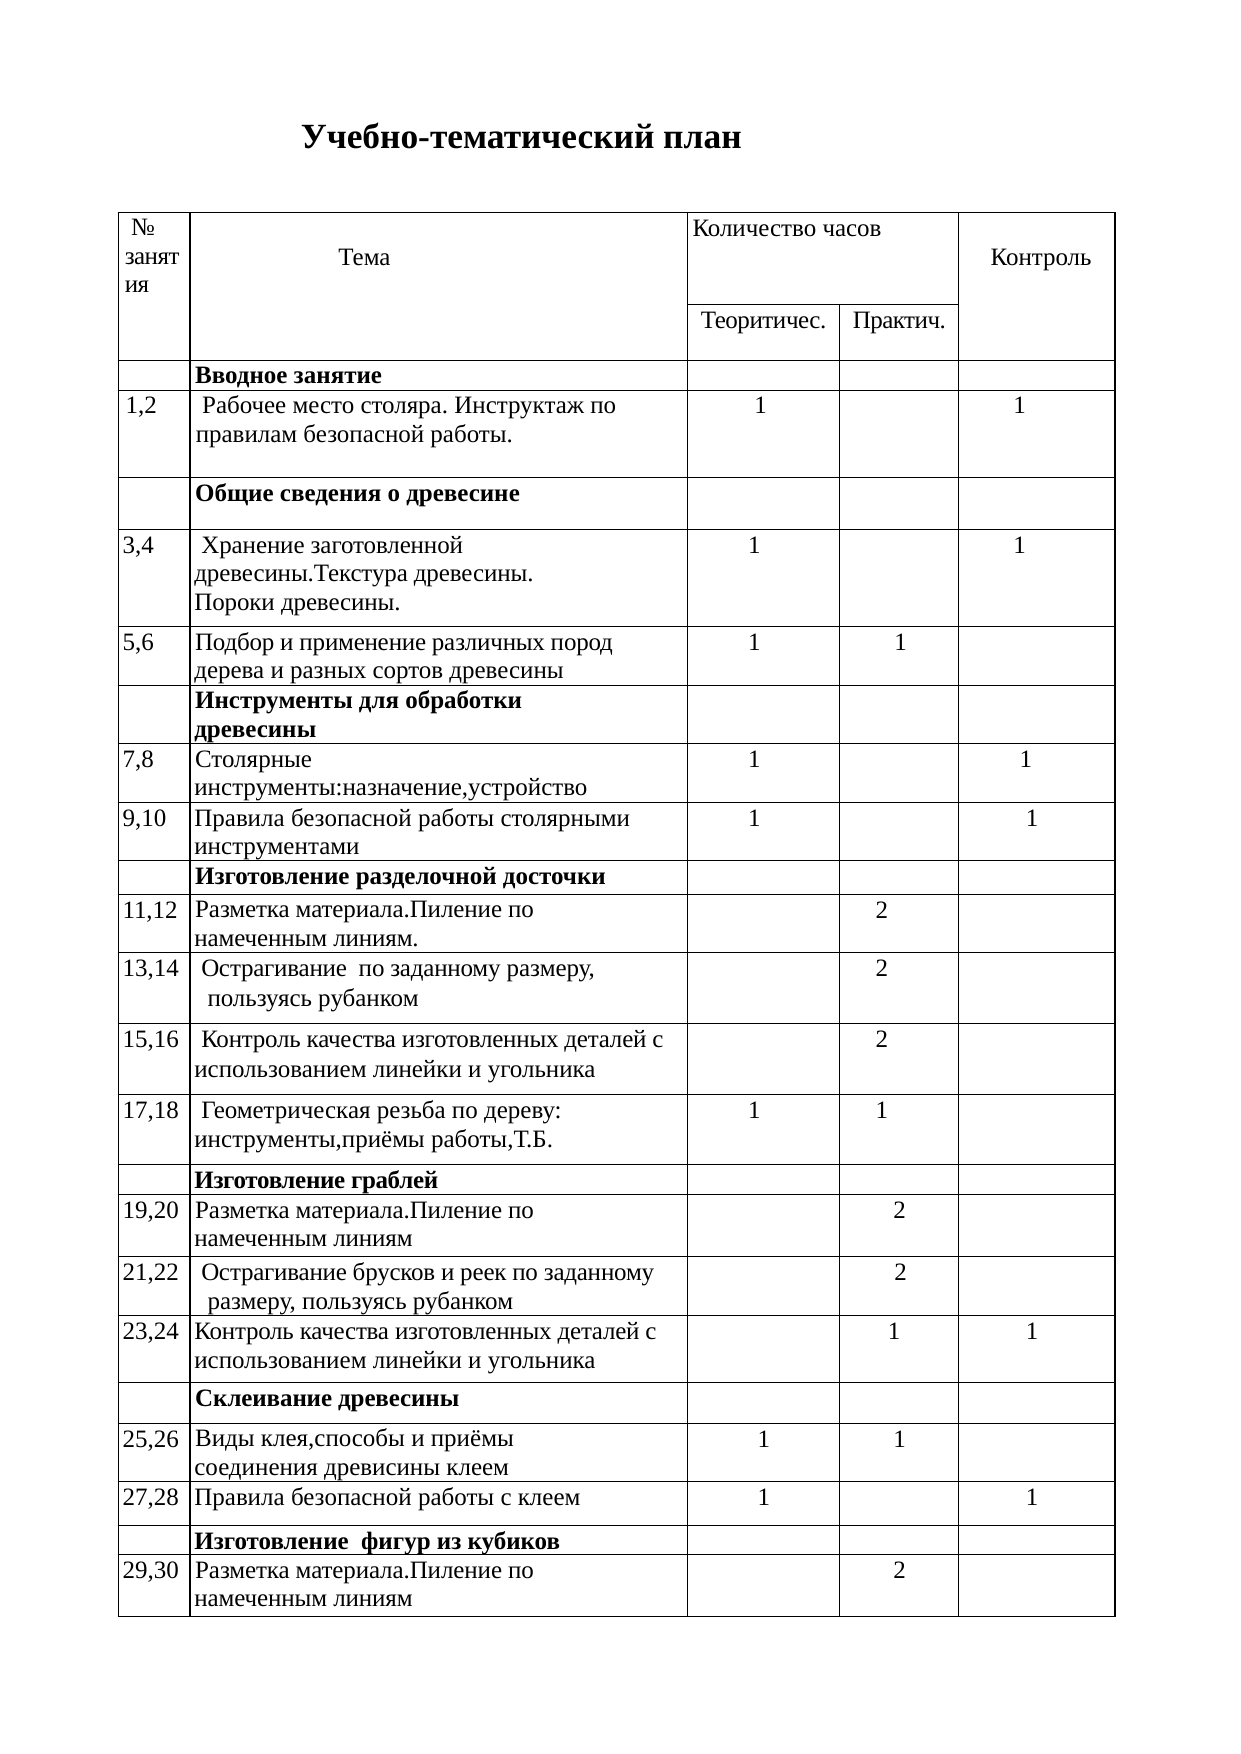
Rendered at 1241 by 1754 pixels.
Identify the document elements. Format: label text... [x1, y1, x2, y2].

table_cell 1,2 [119, 391, 189, 477]
table_cell [119, 861, 189, 894]
table_cell [688, 1555, 839, 1616]
table_cell [688, 1526, 692, 1554]
table_cell [688, 1257, 839, 1315]
table_cell 15,16 [119, 1024, 189, 1094]
table_cell 2 [840, 1555, 958, 1616]
table_cell [688, 1024, 839, 1094]
table_cell [959, 1024, 1114, 1094]
table_cell [688, 686, 839, 743]
table_cell 11,12 [119, 895, 189, 952]
table_cell 5,6 [119, 627, 189, 684]
table_cell Склеивание древесины [191, 1383, 687, 1423]
table_cell 1 [840, 1424, 958, 1481]
table_cell [840, 744, 958, 802]
table_cell Геометрическая резьба по дереву: инструменты,приёмы работы,Т.Б. [191, 1095, 687, 1164]
table_cell 25,26 [119, 1424, 189, 1481]
table_cell [688, 478, 839, 529]
table_cell [959, 1383, 1114, 1423]
table_cell [688, 895, 839, 952]
table_cell 1 [959, 803, 1114, 860]
table_cell [959, 627, 1114, 684]
table_header № занятия [119, 213, 189, 304]
table_cell [119, 361, 127, 389]
table_cell [840, 861, 958, 894]
table_cell 27,28 [119, 1482, 189, 1525]
table_header Контроль [959, 213, 1114, 304]
table_cell Разметка материала.Пиление по намеченным линиям [191, 1555, 687, 1616]
table_cell Разметка материала.Пиление по намеченным линиям [191, 1195, 687, 1256]
table_cell [119, 686, 189, 743]
table_cell [688, 1383, 839, 1423]
table_cell 3,4 [119, 530, 189, 626]
table_cell Рабочее место столяра. Инструктаж по правилам безопасной работы. [191, 391, 687, 477]
table_cell [191, 304, 687, 359]
table_cell 1 [840, 627, 958, 684]
table_cell 1 [688, 1424, 839, 1481]
table_cell [688, 1316, 839, 1382]
table_cell [840, 686, 958, 743]
table_cell [959, 686, 1114, 743]
table_cell Столярные инструменты:назначение,устройство [191, 744, 687, 802]
table_cell [959, 361, 963, 389]
table_cell 1 [688, 744, 839, 802]
table_cell 7,8 [119, 744, 189, 802]
table_cell [840, 1482, 958, 1525]
table_cell [840, 391, 958, 477]
table_cell [840, 1165, 844, 1194]
table_cell [688, 953, 839, 1023]
table_cell 23,24 [119, 1316, 189, 1382]
table_cell 21,22 [119, 1257, 189, 1315]
table_cell 1 [688, 1095, 839, 1164]
table_cell 29,30 [119, 1555, 189, 1616]
table_cell 1 [959, 530, 1114, 626]
table_cell 13,14 [119, 953, 189, 1023]
table_cell [959, 861, 1114, 894]
table_cell [959, 1526, 963, 1554]
table_cell [840, 478, 958, 529]
table_cell [119, 304, 189, 359]
table_cell Практич. [840, 305, 958, 359]
table_cell [840, 803, 958, 860]
table_cell Контроль качества изготовленных деталей с использованием линейки и угольника [191, 1024, 687, 1094]
table_cell [119, 478, 189, 529]
table_cell 1 [840, 1316, 958, 1382]
table_cell 2 [840, 1257, 958, 1315]
table_cell [959, 478, 1114, 529]
table_cell Правила безопасной работы с клеем [191, 1482, 687, 1525]
table_cell Подбор и применение различных пород дерева и разных сортов древесины [622, 627, 687, 684]
table_cell Острагивание по заданному размеру, пользуясь рубанком . [664, 953, 687, 1023]
table_cell [688, 1165, 692, 1194]
table_cell 1 [688, 627, 839, 684]
table_cell Разметка материала.Пиление по намеченным линиям. [614, 895, 687, 952]
table_cell Изготовление разделочной досточки [191, 861, 687, 894]
table_cell [959, 1195, 1114, 1256]
table_cell 9,10 [119, 803, 189, 860]
table_cell [959, 1257, 1114, 1315]
table_cell 1 [959, 1316, 1114, 1382]
table_cell [840, 1383, 844, 1423]
table_cell [959, 1424, 1114, 1481]
table_cell [688, 361, 692, 389]
table_header Количество часов [688, 213, 958, 304]
table_cell 1 [688, 530, 839, 626]
table_cell Виды клея,способы и приёмы соединения древисины клеем [622, 1424, 687, 1481]
table_cell 2 [840, 1024, 958, 1094]
table_cell 1 [959, 391, 1114, 477]
table_cell 1 [688, 803, 839, 860]
table_cell [959, 953, 1114, 1023]
table_cell [959, 1555, 1114, 1616]
text Учебно-тематический план [118, 118, 933, 156]
table_cell 19,20 [119, 1195, 189, 1256]
table_cell 2 [840, 1195, 958, 1256]
table_cell [840, 530, 958, 626]
table_cell Инструменты для обработки древесины [622, 686, 687, 743]
table_cell [688, 1195, 839, 1256]
table_cell Теоритичес. [688, 305, 839, 359]
table_cell 17,18 [119, 1095, 189, 1164]
table_cell [119, 1383, 189, 1423]
table_cell [959, 1095, 1114, 1164]
table_cell [688, 861, 839, 894]
table_cell 1 [959, 744, 1114, 802]
table_cell 1 [840, 1095, 958, 1164]
table_cell [959, 895, 1114, 952]
table_cell Контроль качества изготовленных деталей с использованием линейки и угольника [191, 1316, 687, 1382]
table_cell [959, 304, 1114, 359]
table_cell 1 [959, 1482, 1114, 1525]
table_cell [840, 1526, 844, 1554]
table_cell [959, 1165, 963, 1194]
table_header Тема [191, 213, 687, 304]
table_cell 1 [688, 1482, 839, 1525]
table_cell Общие сведения о древесине [191, 478, 687, 529]
table_cell 2 [840, 953, 958, 1023]
table_cell 2 [840, 895, 958, 952]
table_cell 1 [688, 391, 839, 477]
table_cell Хранение заготовленной древесины.Текстура древесины. Пороки древесины. [191, 530, 687, 626]
table_cell [840, 361, 844, 389]
